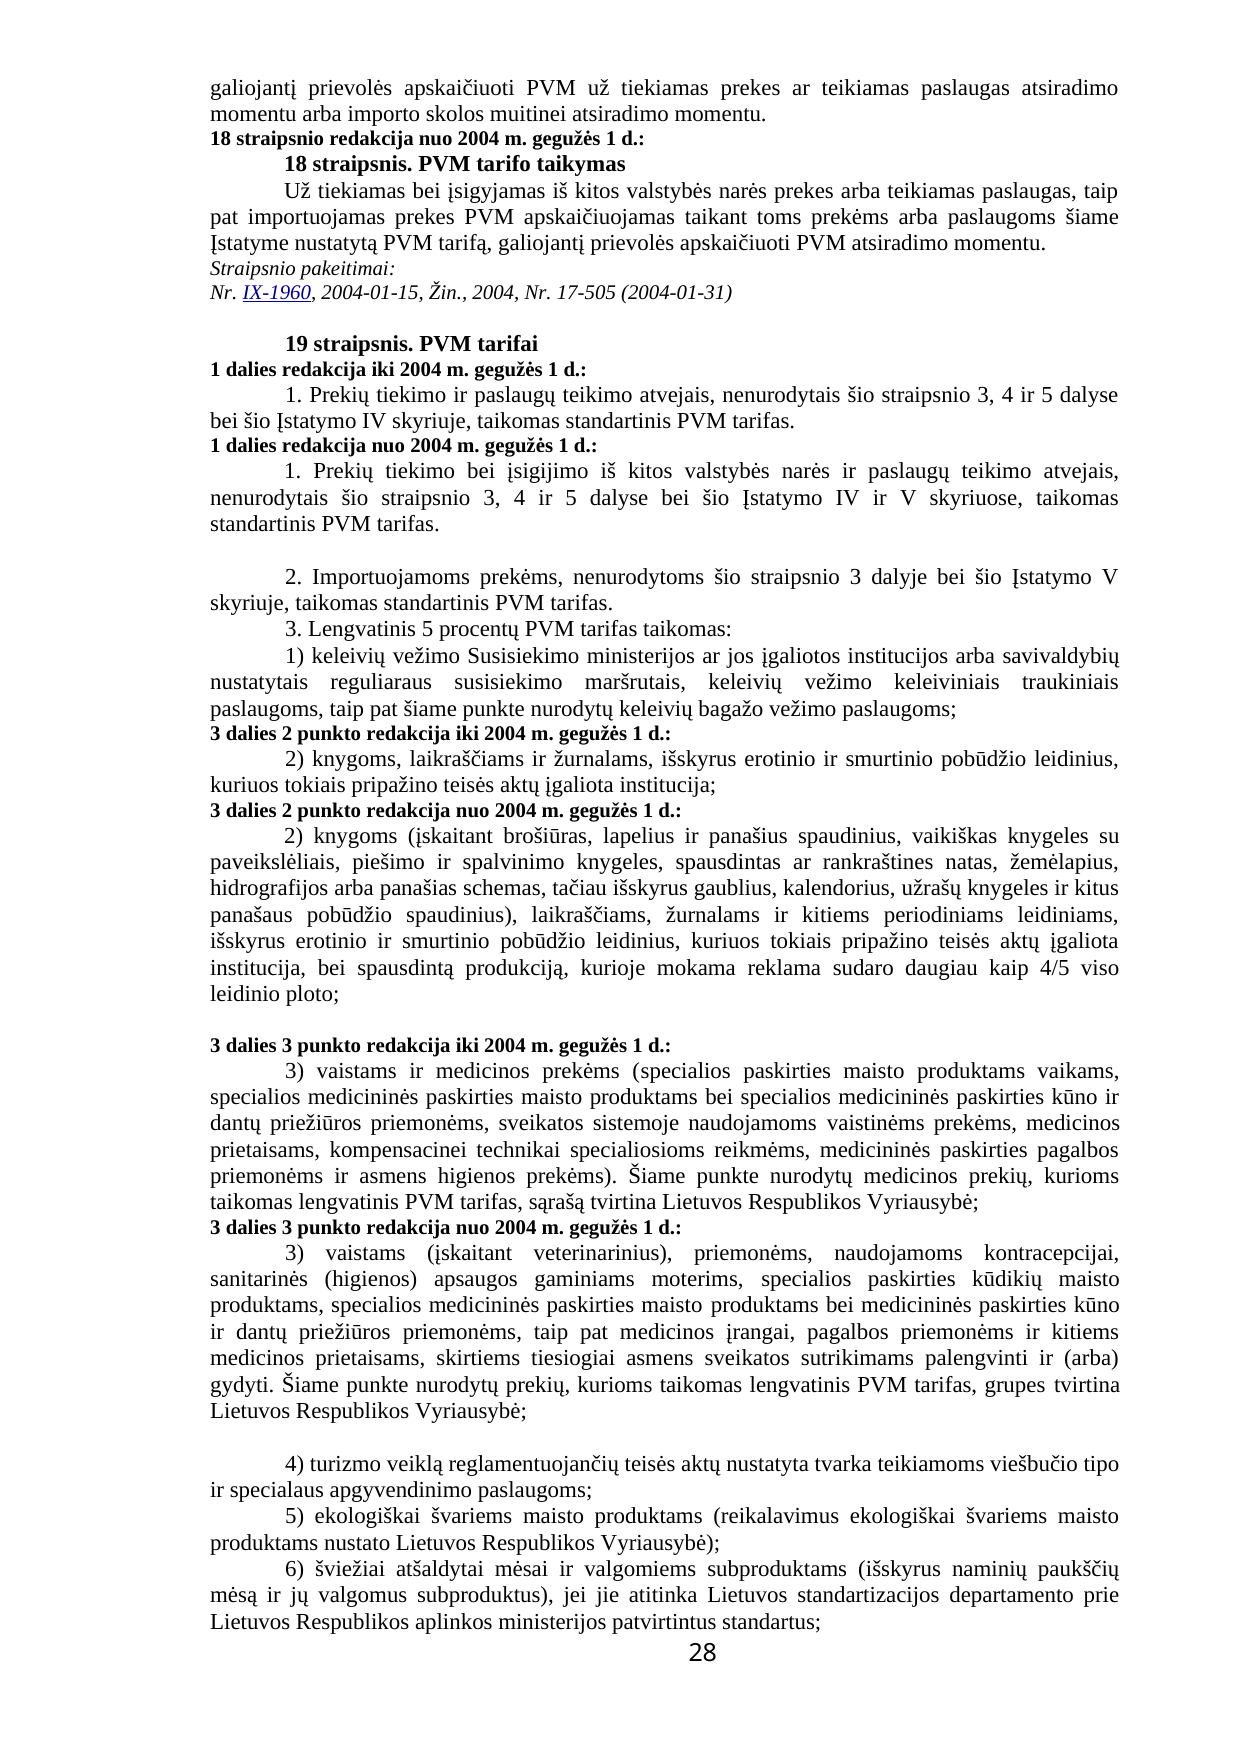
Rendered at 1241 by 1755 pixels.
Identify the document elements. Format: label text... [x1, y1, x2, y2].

text 3 dalies 2 punkto redakcija nuo 2004 m. gegužės 1 d.: [210, 798, 1120, 822]
text galiojantį prievolės apskaičiuoti PVM už tiekiamas prekes ar teikiamas paslaugas atsiradimo momentu arba importo skolos muitinei atsiradimo momentu. [210, 73, 1120, 126]
text 2) knygoms (įskaitant brošiūras, lapelius ir panašius spaudinius, vaikiškas knygeles su paveikslėliais, piešimo ir spalvinimo knygeles, spausdintas ar rankraštines natas, žemėlapius, hidrografijos arba panašias schemas, tačiau išskyrus gaublius, kalendorius, užrašų knygeles ir kitus panašaus pobūdžio spaudinius), laikraščiams, žurnalams ir kitiems periodiniams leidiniams, išskyrus erotinio ir smurtinio pobūdžio leidinius, kuriuos tokiais pripažino teisės aktų įgaliota institucija, bei spausdintą produkciją, kurioje mokama reklama sudaro daugiau kaip 4/5 viso leidinio ploto; [210, 822, 1120, 1006]
text Už tiekiamas bei įsigyjamas iš kitos valstybės narės prekes arba teikiamas paslaugas, taip pat importuojamas prekes PVM apskaičiuojamas taikant toms prekėms arba paslaugoms šiame Įstatyme nustatytą PVM tarifą, galiojantį prievolės apskaičiuoti PVM atsiradimo momentu. [210, 177, 1120, 256]
text 1. Prekių tiekimo ir paslaugų teikimo atvejais, nenurodytais šio straipsnio 3, 4 ir 5 dalyse bei šio Įstatymo IV skyriuje, taikomas standartinis PVM tarifas. [210, 381, 1120, 433]
text 3) vaistams ir medicinos prekėms (specialios paskirties maisto produktams vaikams, specialios medicininės paskirties maisto produktams bei specialios medicininės paskirties kūno ir dantų priežiūros priemonėms, sveikatos sistemoje naudojamoms vaistinėms prekėms, medicinos prietaisams, kompensacinei technikai specialiosioms reikmėms, medicininės paskirties pagalbos priemonėms ir asmens higienos prekėms). Šiame punkte nurodytų medicinos prekių, kurioms taikomas lengvatinis PVM tarifas, sąrašą tvirtina Lietuvos Respublikos Vyriausybė; [210, 1057, 1120, 1215]
text 1 dalies redakcija iki 2004 m. gegužės 1 d.: [210, 357, 1120, 381]
text 3. Lengvatinis 5 procentų PVM tarifas taikomas: [210, 616, 1120, 642]
text 19 straipsnis. PVM tarifai [210, 330, 1120, 357]
text 2. Importuojamoms prekėms, nenurodytoms šio straipsnio 3 dalyje bei šio Įstatymo V skyriuje, taikomas standartinis PVM tarifas. [210, 563, 1120, 616]
text 3 dalies 2 punkto redakcija iki 2004 m. gegužės 1 d.: [210, 721, 1120, 745]
text 1. Prekių tiekimo bei įsigijimo iš kitos valstybės narės ir paslaugų teikimo atvejais, nenurodytais šio straipsnio 3, 4 ir 5 dalyse bei šio Įstatymo IV ir V skyriuose, taikomas standartinis PVM tarifas. [210, 457, 1120, 536]
text 5) ekologiškai švariems maisto produktams (reikalavimus ekologiškai švariems maisto produktams nustato Lietuvos Respublikos Vyriausybė); [210, 1502, 1120, 1555]
text 1) keleivių vežimo Susisiekimo ministerijos ar jos įgaliotos institucijos arba savivaldybių nustatytais reguliaraus susisiekimo maršrutais, keleivių vežimo keleiviniais traukiniais paslaugoms, taip pat šiame punkte nurodytų keleivių bagažo vežimo paslaugoms; [210, 642, 1120, 721]
text 3 dalies 3 punkto redakcija nuo 2004 m. gegužės 1 d.: [210, 1215, 1120, 1239]
text 2) knygoms, laikraščiams ir žurnalams, išskyrus erotinio ir smurtinio pobūdžio leidinius, kuriuos tokiais pripažino teisės aktų įgaliota institucija; [210, 745, 1120, 798]
text 18 straipsnis. PVM tarifo taikymas [210, 150, 1120, 177]
text 4) turizmo veiklą reglamentuojančių teisės aktų nustatyta tvarka teikiamoms viešbučio tipo ir specialaus apgyvendinimo paslaugoms; [210, 1450, 1120, 1502]
text 6) šviežiai atšaldytai mėsai ir valgomiems subproduktams (išskyrus naminių paukščių mėsą ir jų valgomus subproduktus), jei jie atitinka Lietuvos standartizacijos departamento prie Lietuvos Respublikos aplinkos ministerijos patvirtintus standartus; [210, 1555, 1120, 1634]
text 3 dalies 3 punkto redakcija iki 2004 m. gegužės 1 d.: [210, 1033, 1120, 1057]
text 18 straipsnio redakcija nuo 2004 m. gegužės 1 d.: [210, 126, 1120, 150]
text Straipsnio pakeitimai: [210, 256, 1120, 280]
text 3) vaistams (įskaitant veterinarinius), priemonėms, naudojamoms kontracepcijai, sanitarinės (higienos) apsaugos gaminiams moterims, specialios paskirties kūdikių maisto produktams, specialios medicininės paskirties maisto produktams bei medicininės paskirties kūno ir dantų priežiūros priemonėms, taip pat medicinos įrangai, pagalbos priemonėms ir kitiems medicinos prietaisams, skirtiems tiesiogiai asmens sveikatos sutrikimams palengvinti ir (arba) gydyti. Šiame punkte nurodytų prekių, kurioms taikomas lengvatinis PVM tarifas, grupes tvirtina Lietuvos Respublikos Vyriausybė; [210, 1239, 1120, 1423]
text 1 dalies redakcija nuo 2004 m. gegužės 1 d.: [210, 433, 1120, 457]
text Nr. IX-1960, 2004-01-15, Žin., 2004, Nr. 17-505 (2004-01-31) [210, 280, 1120, 304]
